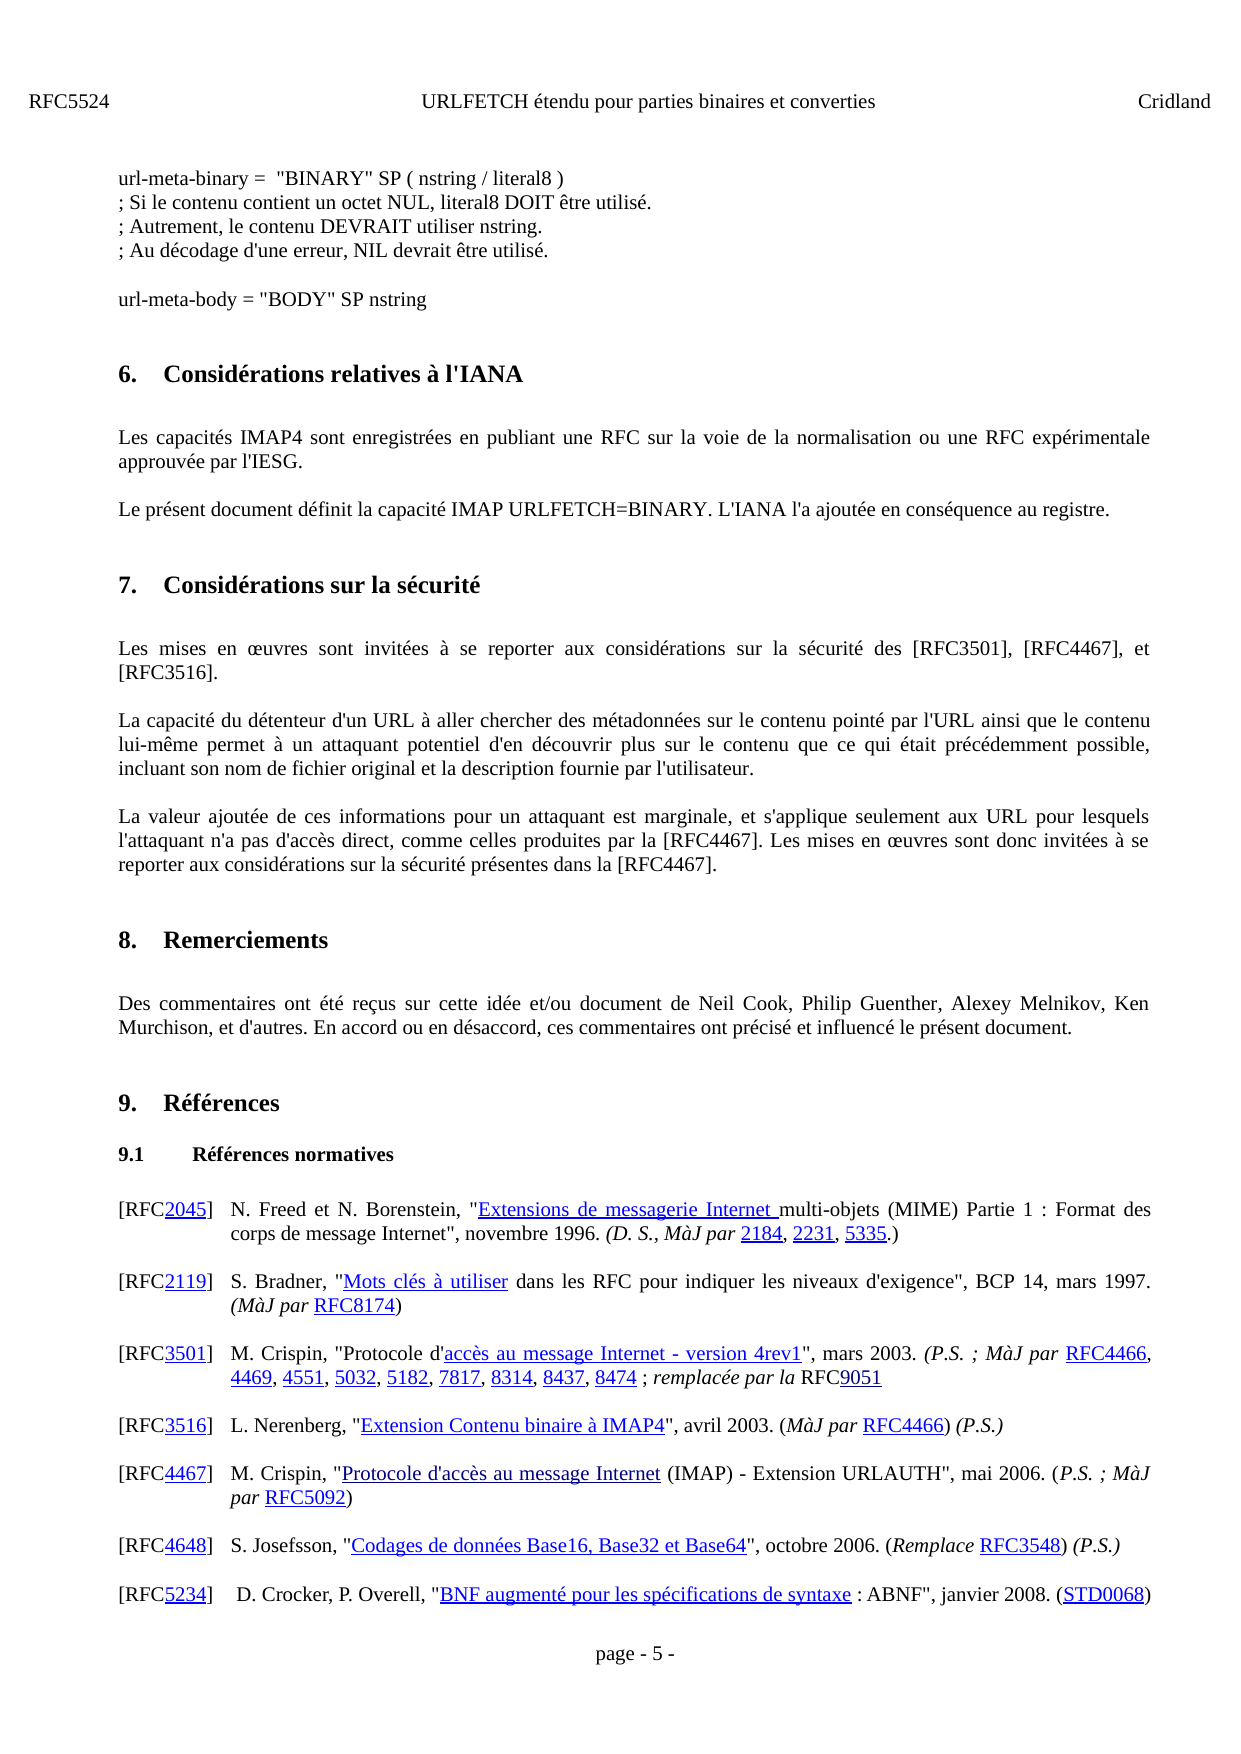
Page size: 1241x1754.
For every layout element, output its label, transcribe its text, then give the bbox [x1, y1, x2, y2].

subtitle 7. Considérations sur la sécurité [118, 570, 1152, 599]
text [RFC3516] L. Nerenberg, "Extension Contenu binaire à IMAP4", avril 2003. (MàJ par RFC4466) (P.S.) [118, 1413, 1152, 1437]
text url-meta-binary = "BINARY" SP ( nstring / literal8 ) [118, 166, 1152, 190]
subtitle 9. Références [118, 1088, 1152, 1116]
text ; Au décodage d'une erreur, NIL devrait être utilisé. [118, 238, 1152, 262]
text Des commentaires ont été reçus sur cette idée et/ou document de Neil Cook, Philip Guenther, Alexey Melnikov, Ken Murchison, et d'autres. En accord ou en désaccord, ces commentaires ont précisé et influencé le présent document. [118, 991, 1152, 1039]
text url-meta-body = "BODY" SP nstring [118, 286, 1152, 311]
text [RFC4648] S. Josefsson, "Codages de données Base16, Base32 et Base64", octobre 2006. (Remplace RFC3548) (P.S.) [118, 1533, 1152, 1557]
subtitle 8. Remerciements [118, 925, 1152, 954]
text [RFC2119] S. Bradner, "Mots clés à utiliser dans les RFC pour indiquer les niveaux d'exigence", BCP 14, mars 1997. (MàJ par RFC8174) [118, 1269, 1152, 1317]
text La capacité du détenteur d'un URL à aller chercher des métadonnées sur le contenu pointé par l'URL ainsi que le contenu lui-même permet à un attaquant potentiel d'en découvrir plus sur le contenu que ce qui était précédemment possible, incluant son nom de fichier original et la description fournie par l'utilisateur. [118, 708, 1152, 780]
text La valeur ajoutée de ces informations pour un attaquant est marginale, et s'applique seulement aux URL pour lesquels l'attaquant n'a pas d'accès direct, comme celles produites par la [RFC4467]. Les mises en œuvres sont donc invitées à se reporter aux considérations sur la sécurité présentes dans la [RFC4467]. [118, 804, 1152, 876]
subtitle 9.1 Références normatives [118, 1142, 1152, 1166]
text ; Si le contenu contient un octet NUL, literal8 DOIT être utilisé. [118, 190, 1152, 214]
subtitle 6. Considérations relatives à l'IANA [118, 359, 1152, 388]
text [RFC5234] D. Crocker, P. Overell, "BNF augmenté pour les spécifications de syntaxe : ABNF", janvier 2008. (STD0068) [118, 1582, 1152, 1606]
text [RFC2045] N. Freed et N. Borenstein, "Extensions de messagerie Internet multi-objets (MIME) Partie 1 : Format des corps de message Internet", novembre 1996. (D. S., MàJ par 2184, 2231, 5335.) [118, 1197, 1152, 1245]
text [RFC4467] M. Crispin, "Protocole d'accès au message Internet (IMAP) - Extension URLAUTH", mai 2006. (P.S. ; MàJ par RFC5092) [118, 1461, 1152, 1509]
text [RFC3501] M. Crispin, "Protocole d'accès au message Internet - version 4rev1", mars 2003. (P.S. ; MàJ par RFC4466, 4469, 4551, 5032, 5182, 7817, 8314, 8437, 8474 ; remplacée par la RFC9051 [118, 1341, 1152, 1389]
text Le présent document définit la capacité IMAP URLFETCH=BINARY. L'IANA l'a ajoutée en conséquence au registre. [118, 497, 1152, 521]
text Les capacités IMAP4 sont enregistrées en publiant une RFC sur la voie de la normalisation ou une RFC expérimentale approuvée par l'IESG. [118, 425, 1152, 473]
text Les mises en œuvres sont invitées à se reporter aux considérations sur la sécurité des [RFC3501], [RFC4467], et [RFC3516]. [118, 636, 1152, 684]
text ; Autrement, le contenu DEVRAIT utiliser nstring. [118, 214, 1152, 238]
